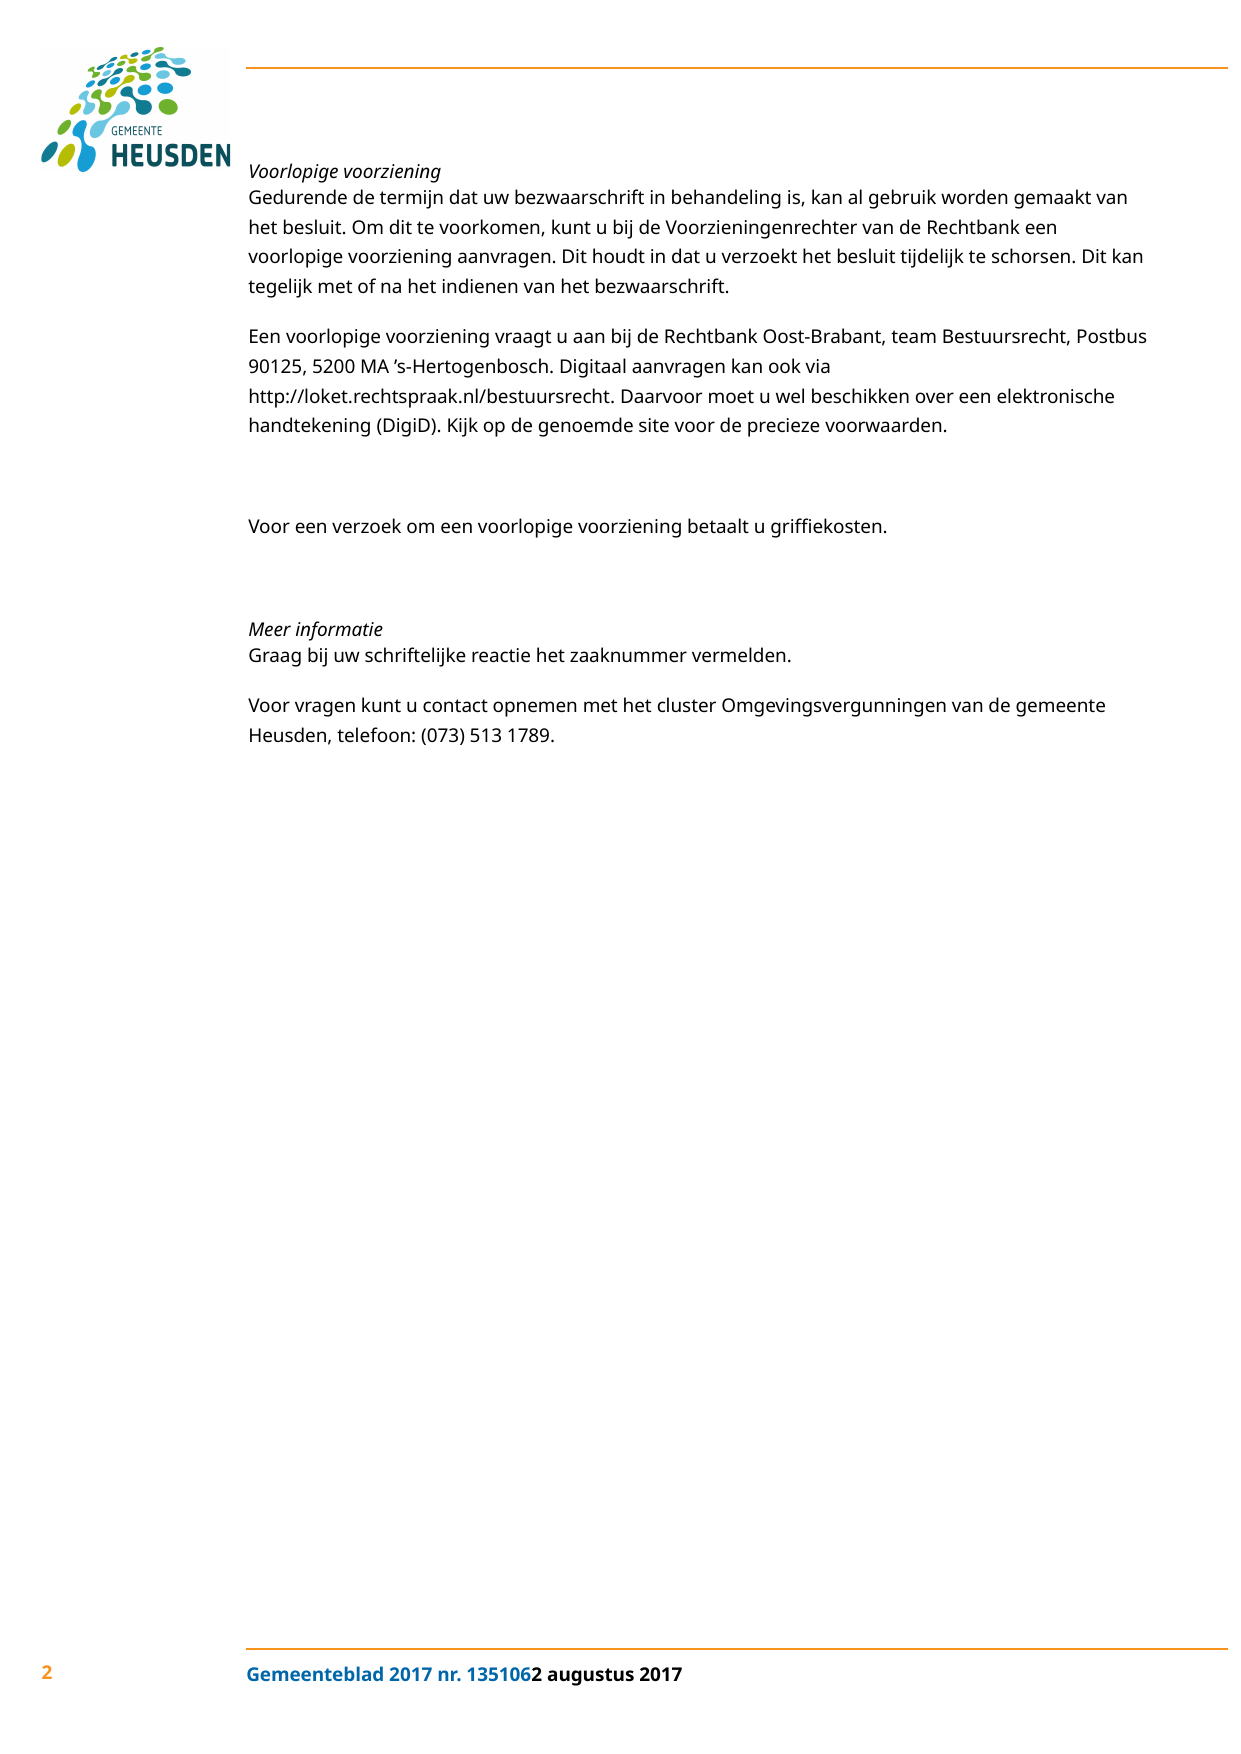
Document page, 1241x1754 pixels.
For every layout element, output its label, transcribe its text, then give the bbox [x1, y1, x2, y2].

text Voor vragen kunt u contact opnemen met het cluster Omgevingsvergunningen van de gemeente Heusden, telefoon: (073) 513 1789. [248, 693, 1152, 748]
text Een voorlopige voorziening vraagt u aan bij de Rechtbank Oost-Brabant, team Bestuursrecht, Postbus 90125, 5200 MA ’s-Hertogenbosch. Digitaal aanvragen kan ook via http://loket.rechtspraak.nl/bestuursrecht. Daarvoor moet u wel beschikken over een elektronische handtekening (DigiD). Kijk op de genoemde site voor de precieze voorwaarden. [248, 324, 1152, 438]
picture [41, 47, 231, 172]
text Voorlopige voorziening [248, 159, 1152, 184]
text Voor een verzoek om een voorlopige voorziening betaalt u griffiekosten. [248, 513, 1152, 539]
text Gedurende de termijn dat uw bezwaarschrift in behandeling is, kan al gebruik worden gemaakt van het besluit. Om dit te voorkomen, kunt u bij de Voorzieningenrechter van de Rechtbank een voorlopige voorziening aanvragen. Dit houdt in dat u verzoekt het besluit tijdelijk te schorsen. Dit kan tegelijk met of na het indienen van het bezwaarschrift. [248, 184, 1152, 299]
text Meer informatie [248, 616, 1152, 642]
text Graag bij uw schriftelijke reactie het zaaknummer vermelden. [248, 642, 1152, 668]
